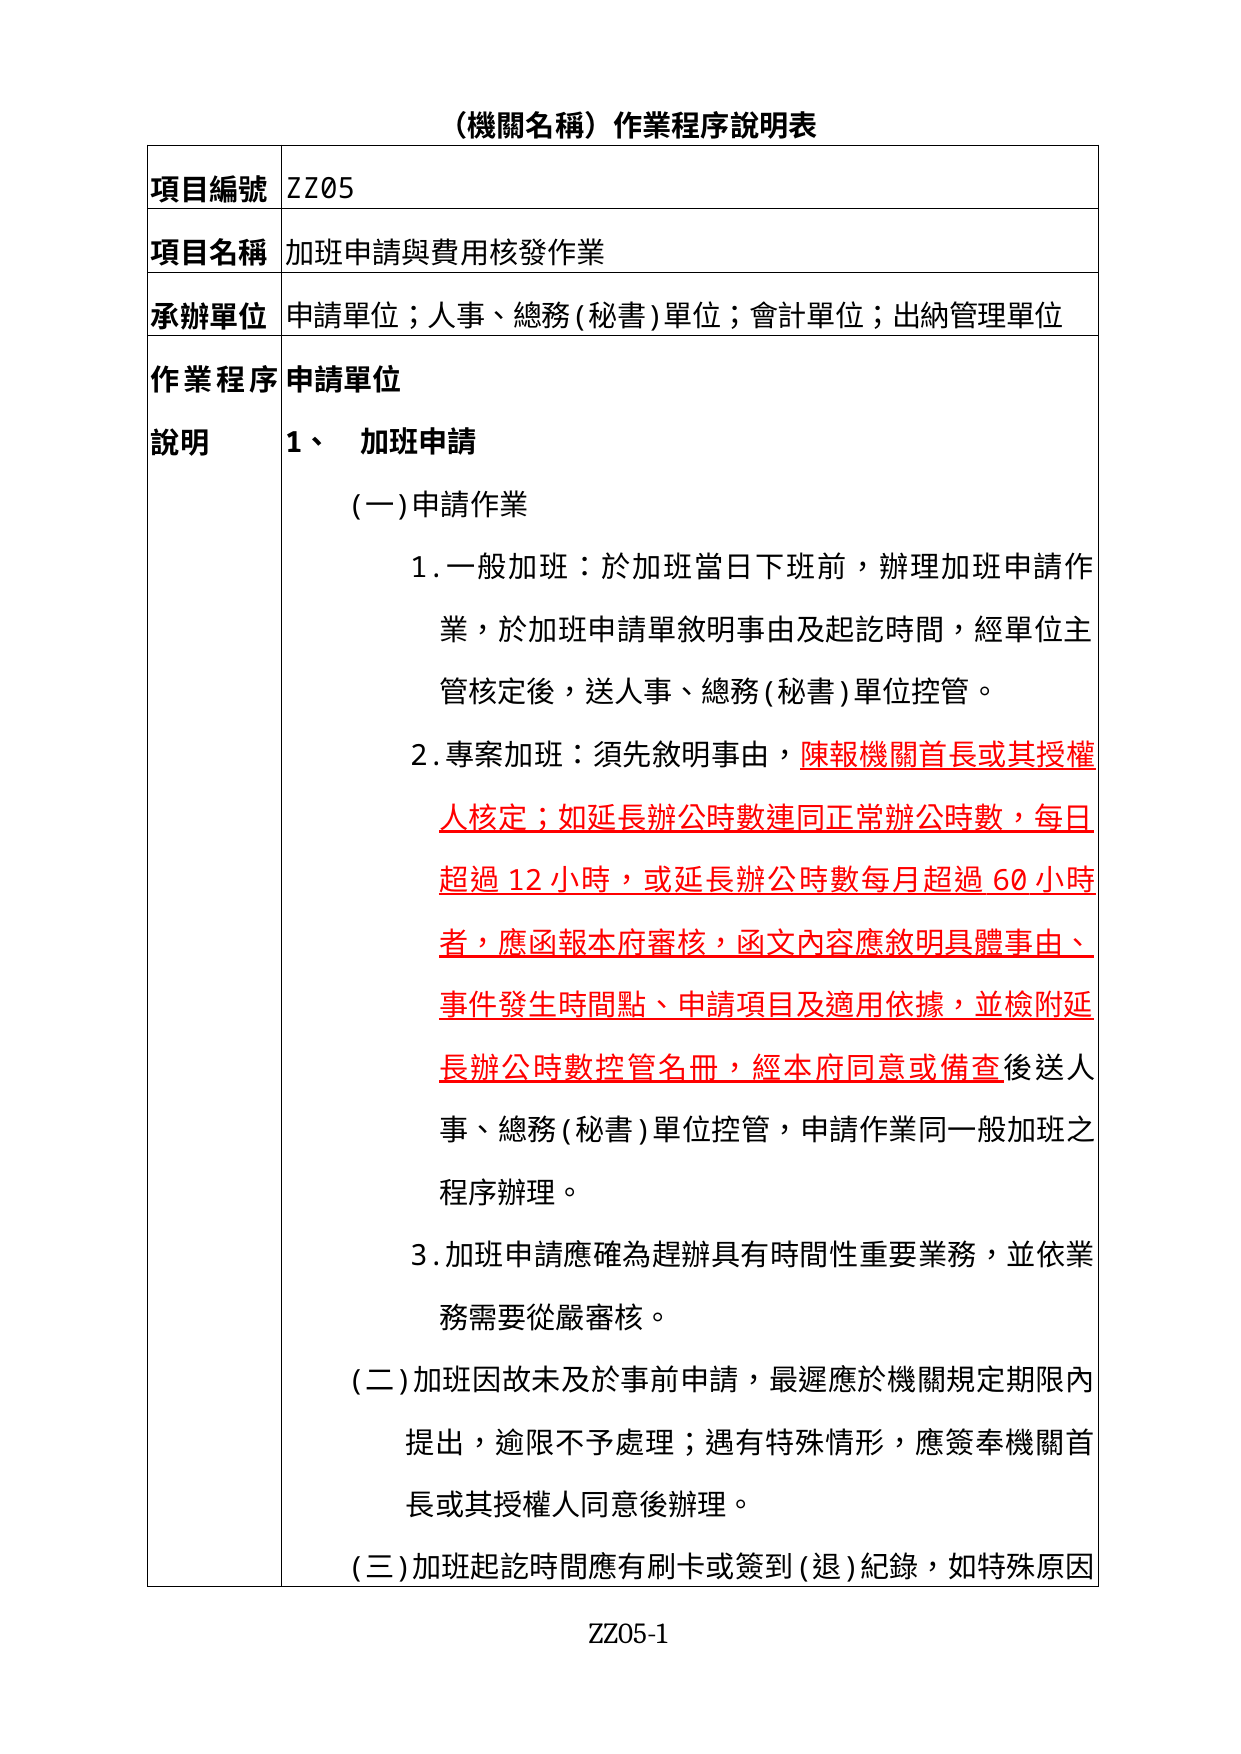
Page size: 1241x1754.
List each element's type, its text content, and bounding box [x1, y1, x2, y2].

table_cell 承辦單位 [148, 273, 281, 335]
table_cell 項目名稱 [148, 209, 281, 272]
table_cell 申請單位 加班申請 (一)申請作業 1.一般加班：於加班當日下班前，辦理加班申請作業，於加班申請單敘明事由及起訖時間，經單位主管核定後，送人事、總務(秘書)單位控管。 2.專案加班：須先敘明事由，陳報機關首長或其授權人核定；如延長辦公時數連同正常辦公時數，每日超過12小時，或延長辦公時數每月超過60小時者，應函報本府審核，函文內容應敘明具體事由、事件發生時間點、申請項目及適用依據，並檢附延長辦公時數控管名冊，經本府同意或備查後送人事、總務(秘書)單位控管，申請作業同一般加班之程序辦理。 3.加班申請應確為趕辦具有時間性重要業務，並依業務需要從嚴審核。 (二)加班因故未及於事前申請，最遲應於機關規定期限內提出，逾限不予處理；遇有特殊情形，應簽奉機關首長或其授權人同意後辦理。 (三)加班起訖時間應有刷卡或簽到(退)紀錄，如特殊原因 [282, 336, 1098, 1586]
table_header ZZ05 [282, 146, 1098, 208]
table_cell 作業程序說明 [148, 336, 281, 1586]
table_cell 加班申請與費用核發作業 [282, 209, 1098, 272]
text （機關名稱）作業程序說明表 [148, 103, 1107, 144]
table_cell 申請單位；人事、總務(秘書)單位；會計單位；出納管理單位 [282, 273, 1098, 335]
table_header 項目編號 [148, 146, 281, 208]
